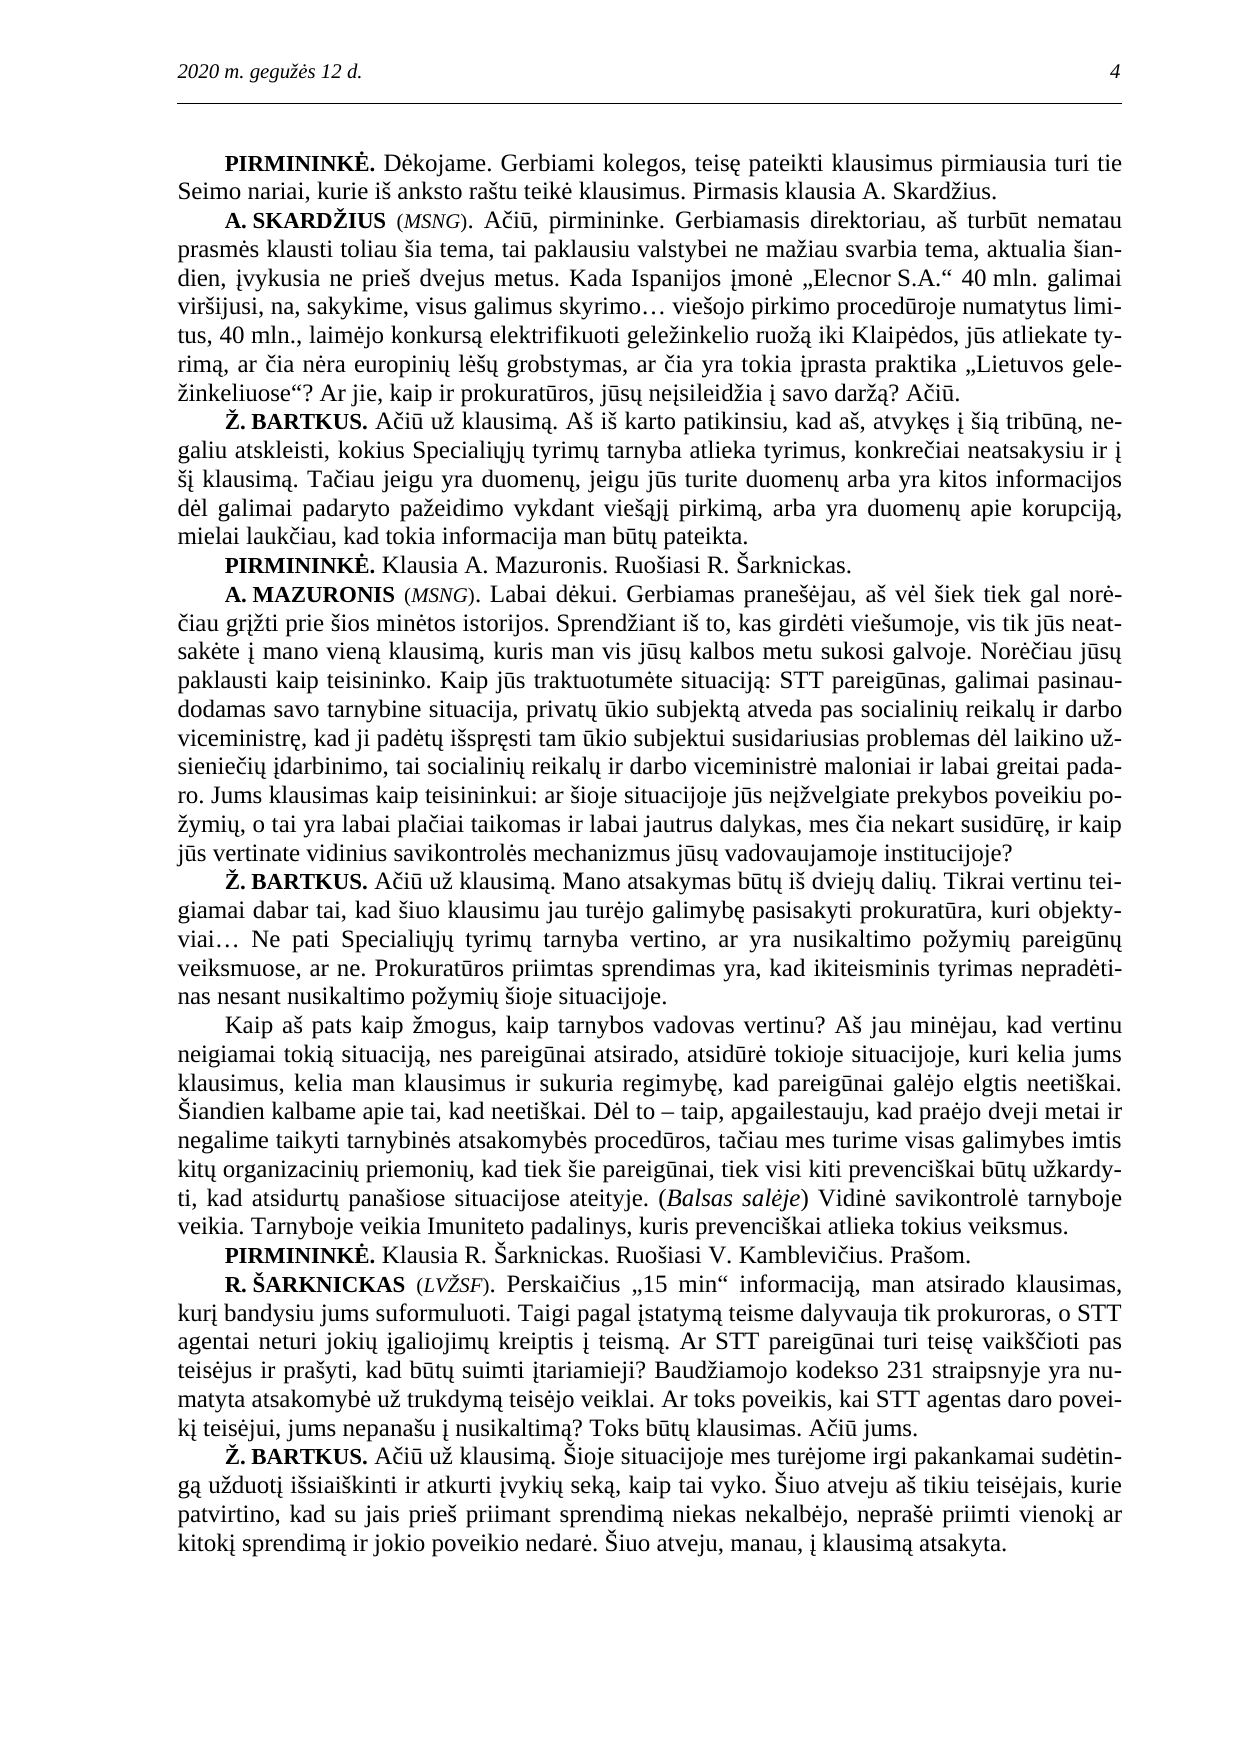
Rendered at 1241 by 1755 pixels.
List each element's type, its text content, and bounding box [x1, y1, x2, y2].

text PIRMININKĖ. Dė­ko­ja­me. Ger­bia­mi ko­le­gos, tei­sę pa­teik­ti klau­si­mus pir­miau­sia tu­ri tie Sei­mo na­riai, ku­rie iš anks­to raš­tu tei­kė klau­si­mus. Pir­ma­sis klau­sia A. Skar­džius. [177, 148, 1122, 205]
text A. MAZURONIS (MSNG). La­bai dė­kui. Ger­bia­mas pra­ne­šė­jau, aš vėl šiek tiek gal no­rė­čiau grįž­ti prie šios mi­nė­tos is­to­ri­jos. Spren­džiant iš to, kas gir­dė­ti vie­šu­mo­je, vis tik jūs ne­at­sa­kė­te į ma­no vie­ną klau­si­mą, ku­ris man vis jū­sų kal­bos me­tu su­ko­si gal­vo­je. No­rė­čiau jū­sų pa­klaus­ti kaip tei­si­nin­ko. Kaip jūs trak­tuo­tu­mė­te si­tu­a­ci­ją: STT pa­rei­gū­nas, ga­li­mai pa­si­nau­do­da­mas sa­vo tar­ny­bi­ne si­tu­a­ci­ja, pri­va­tų ūkio sub­jek­tą at­ve­da pas so­cia­li­nių rei­ka­lų ir dar­bo vi­ce­mi­nist­rę, kad ji pa­dė­tų iš­spręs­ti tam ūkio sub­jek­tui su­si­da­riu­sias pro­ble­mas dėl lai­ki­no už­sie­nie­čių įdar­bi­ni­mo, tai so­cia­li­nių rei­ka­lų ir dar­bo vi­ce­mi­nist­rė ma­lo­niai ir la­bai grei­tai pa­da­ro. Jums klau­si­mas kaip tei­si­nin­kui: ar šio­je si­tu­a­ci­jo­je jūs ne­įžvel­gia­te pre­ky­bos po­vei­kiu po­žy­mių, o tai yra la­bai pla­čiai tai­ko­mas ir la­bai jaut­rus da­ly­kas, mes čia ne­kart su­si­dū­rę, ir kaip jūs ver­ti­na­te vi­di­nius sa­vi­kon­tro­lės me­cha­niz­mus jū­sų va­do­vau­ja­mo­je ins­ti­tu­ci­jo­je? [177, 579, 1122, 866]
text R. ŠARKNICKAS (LVŽSF). Per­skai­čius „15 min“ in­for­ma­ci­ją, man at­si­ra­do klau­si­mas, ku­rį ban­dy­siu jums su­for­mu­luo­ti. Tai­gi pa­gal įsta­ty­mą teis­me da­ly­vau­ja tik pro­ku­ro­ras, o STT agen­tai ne­tu­ri jo­kių įga­lio­ji­mų kreip­tis į teis­mą. Ar STT pa­rei­gū­nai tu­ri tei­sę vaikš­čio­ti pas tei­sė­jus ir pra­šy­ti, kad bū­tų su­im­ti įta­ria­mie­ji? Bau­džia­mo­jo ko­dek­so 231 straips­ny­je yra nu­ma­ty­ta at­sa­ko­my­bė už truk­dy­mą tei­sė­jo veik­lai. Ar toks po­vei­kis, kai STT agen­tas da­ro po­vei­kį tei­sė­jui, jums ne­pa­na­šu į nu­si­kal­ti­mą? Toks bū­tų klau­si­mas. Ačiū jums. [177, 1269, 1122, 1441]
text Ž. BARTKUS. Ačiū už klau­si­mą. Ma­no at­sa­ky­mas bū­tų iš dvie­jų da­lių. Tik­rai ver­ti­nu tei­gia­mai da­bar tai, kad šiuo klau­si­mu jau tu­rė­jo ga­li­my­bę pa­si­sa­ky­ti pro­ku­ra­tū­ra, ku­ri ob­jek­ty­viai… Ne pa­ti Spe­cia­lių­jų ty­ri­mų tar­ny­ba ver­ti­no, ar yra nu­si­kal­ti­mo po­žy­mių pa­rei­gū­nų veiks­muo­se, ar ne. Pro­ku­ra­tū­ros pri­im­tas spren­di­mas yra, kad iki­teis­mi­nis ty­ri­mas ne­pra­dė­ti­nas ne­sant nu­si­kal­ti­mo po­žy­mių šio­je si­tu­a­ci­jo­je. [177, 866, 1122, 1010]
text A. SKARDŽIUS (MSNG). Ačiū, pir­mi­nin­ke. Ger­bia­ma­sis di­rek­to­riau, aš tur­būt ne­ma­tau pras­mės klaus­ti to­liau šia te­ma, tai pa­klau­siu vals­ty­bei ne ma­žiau svar­bia te­ma, ak­tu­a­lia šian­dien, įvy­ku­sia ne prieš dve­jus me­tus. Ka­da Is­pa­ni­jos įmo­nė „Elec­nor S.A.“ 40 mln. ga­li­mai vir­ši­ju­si, na, sa­ky­ki­me, vi­sus ga­li­mus sky­ri­mo… vie­šo­jo pir­ki­mo pro­ce­dū­ro­je nu­ma­ty­tus li­mi­tus, 40 mln., lai­mė­jo kon­kur­są elek­tri­fi­kuo­ti ge­le­žin­ke­lio ruo­žą iki Klai­pė­dos, jūs at­lie­ka­te ty­ri­mą, ar čia nė­ra eu­ro­pi­nių lė­šų grobs­ty­mas, ar čia yra to­kia įpras­ta prak­ti­ka „Lie­tu­vos ge­le­žin­ke­liuo­se“? Ar jie, kaip ir pro­ku­ra­tū­ros, jū­sų ne­įsi­lei­džia į sa­vo dar­žą? Ačiū. [177, 205, 1122, 406]
text PIRMININKĖ. Klau­sia A. Ma­zu­ro­nis. Ruo­šia­si R. Šar­knic­kas. [177, 550, 1122, 579]
text PIRMININKĖ. Klau­sia R. Šar­knic­kas. Ruo­šia­si V. Kam­ble­vi­čius. Pra­šom. [177, 1240, 1122, 1269]
text Ž. BARTKUS. Ačiū už klau­si­mą. Šio­je si­tu­a­ci­jo­je mes tu­rė­jo­me ir­gi pa­kan­ka­mai su­dė­tin­gą už­duo­tį iš­si­aiš­kin­ti ir at­kur­ti įvy­kių se­ką, kaip tai vy­ko. Šiuo at­ve­ju aš ti­kiu tei­sė­jais, ku­rie pa­tvir­ti­no, kad su jais prieš pri­imant spren­di­mą nie­kas ne­kal­bė­jo, ne­pra­šė pri­im­ti vie­no­kį ar ki­to­kį spren­di­mą ir jo­kio po­vei­kio ne­da­rė. Šiuo at­ve­ju, ma­nau, į klau­si­mą at­sa­ky­ta. [177, 1441, 1122, 1556]
text Kaip aš pats kaip žmo­gus, kaip tar­ny­bos va­do­vas ver­ti­nu? Aš jau mi­nė­jau, kad ver­ti­nu nei­gia­mai to­kią si­tu­a­ci­ją, nes pa­rei­gū­nai at­si­ra­do, at­si­dū­rė to­kio­je si­tu­a­ci­jo­je, ku­ri ke­lia jums klau­si­mus, ke­lia man klau­si­mus ir su­ku­ria re­gi­my­bę, kad pa­rei­gū­nai ga­lė­jo elg­tis ne­etiš­kai. Šian­dien kal­ba­me apie tai, kad ne­etiš­kai. Dėl to – taip, ap­gai­les­tau­ju, kad pra­ėjo dve­ji me­tai ir ne­ga­li­me tai­ky­ti tar­ny­bi­nės at­sa­ko­my­bės pro­ce­dū­ros, ta­čiau mes tu­ri­me vi­sas ga­li­my­bes im­tis ki­tų or­ga­ni­za­ci­nių prie­mo­nių, kad tiek šie pa­rei­gū­nai, tiek vi­si ki­ti pre­ven­ciš­kai bū­tų už­kar­dy­ti, kad at­si­dur­tų pa­na­šio­se si­tu­a­ci­jo­se at­ei­ty­je. (Bal­sas sa­lė­je) Vi­di­nė sa­vi­kon­tro­lė tar­ny­bo­je vei­kia. Tar­ny­bo­je vei­kia Imu­ni­te­to pa­da­li­nys, ku­ris pre­ven­ciš­kai at­lie­ka to­kius veiks­mus. [177, 1010, 1122, 1240]
text Ž. BARTKUS. Ačiū už klau­si­mą. Aš iš kar­to pa­ti­kin­siu, kad aš, at­vy­kęs į šią tri­bū­ną, ne­ga­liu at­skleis­ti, ko­kius Spe­cia­lių­jų ty­ri­mų tar­ny­ba at­lie­ka ty­ri­mus, kon­kre­čiai ne­at­sa­ky­siu ir į šį klau­si­mą. Ta­čiau jei­gu yra duo­me­nų, jei­gu jūs tu­ri­te duo­me­nų ar­ba yra ki­tos in­for­ma­ci­jos dėl ga­li­mai pa­da­ry­to pa­žei­di­mo vyk­dant vie­šą­jį pir­ki­mą, ar­ba yra duo­me­nų apie ko­rup­ci­ją, mie­lai lauk­čiau, kad to­kia in­for­ma­ci­ja man bū­tų pa­teik­ta. [177, 406, 1122, 550]
